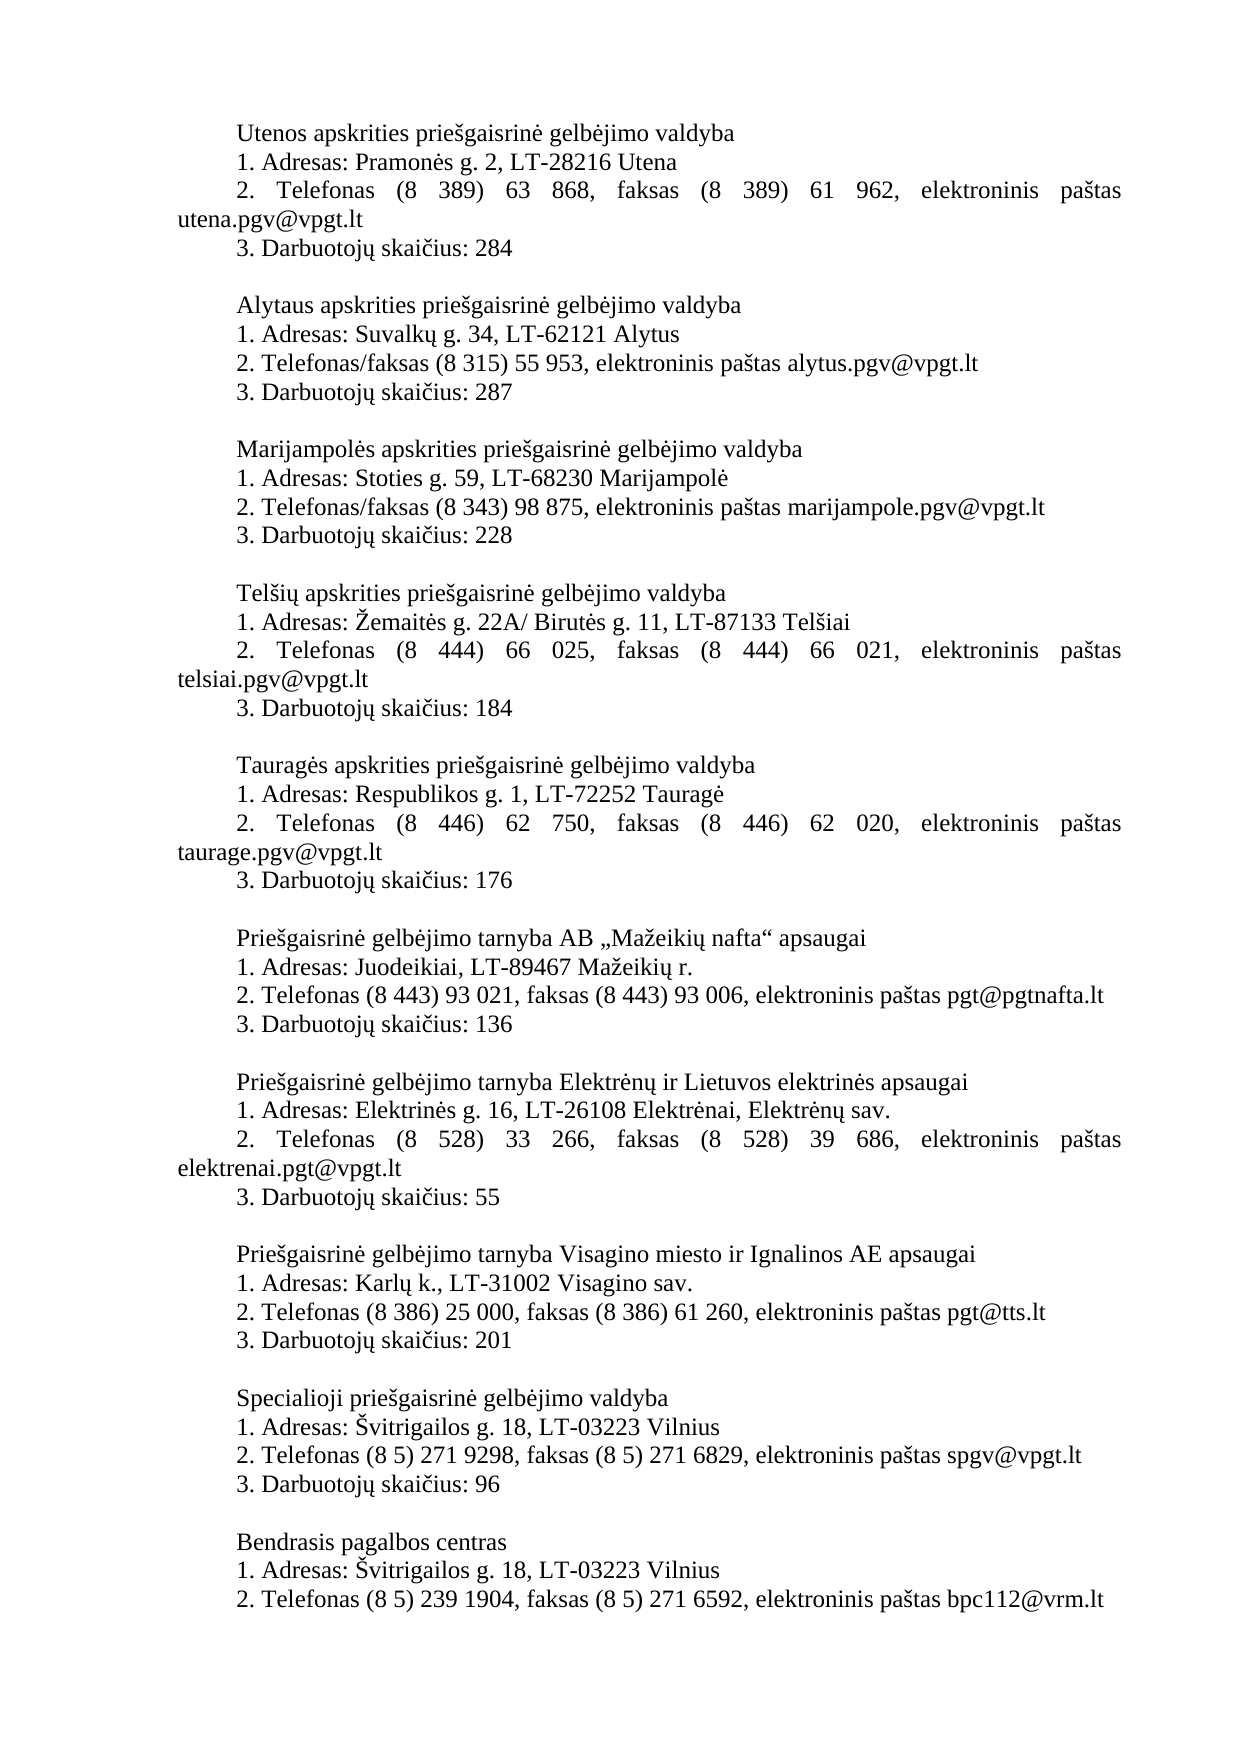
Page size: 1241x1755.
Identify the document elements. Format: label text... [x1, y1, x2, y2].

text 2. Telefonas (8 444) 66 025, faksas (8 444) 66 021, elektroninis paštas telsiai.pgv@vpgt.lt [177, 636, 1122, 693]
text 3. Darbuotojų skaičius: 284 [177, 233, 1122, 262]
text 3. Darbuotojų skaičius: 55 [177, 1182, 1122, 1211]
text 2. Telefonas (8 5) 239 1904, faksas (8 5) 271 6592, elektroninis paštas bpc112@vrm.lt [177, 1584, 1122, 1613]
text 2. Telefonas/faksas (8 343) 98 875, elektroninis paštas marijampole.pgv@vpgt.lt [177, 492, 1122, 521]
text Priešgaisrinė gelbėjimo tarnyba Visagino miesto ir Ignalinos AE apsaugai [177, 1239, 1122, 1268]
text 1. Adresas: Švitrigailos g. 18, LT-03223 Vilnius [177, 1556, 1122, 1584]
text Tauragės apskrities priešgaisrinė gelbėjimo valdyba [177, 751, 1122, 779]
text 3. Darbuotojų skaičius: 228 [177, 521, 1122, 549]
text 2. Telefonas (8 528) 33 266, faksas (8 528) 39 686, elektroninis paštas elektrenai.pgt@vpgt.lt [177, 1124, 1122, 1182]
text 1. Adresas: Suvalkų g. 34, LT-62121 Alytus [177, 319, 1122, 348]
text 1. Adresas: Respublikos g. 1, LT-72252 Tauragė [177, 779, 1122, 808]
text Alytaus apskrities priešgaisrinė gelbėjimo valdyba [177, 291, 1122, 319]
text 1. Adresas: Stoties g. 59, LT-68230 Marijampolė [177, 463, 1122, 492]
text 2. Telefonas (8 5) 271 9298, faksas (8 5) 271 6829, elektroninis paštas spgv@vpgt.lt [177, 1441, 1122, 1469]
text 1. Adresas: Žemaitės g. 22A/ Birutės g. 11, LT-87133 Telšiai [177, 607, 1122, 636]
text Marijampolės apskrities priešgaisrinė gelbėjimo valdyba [177, 434, 1122, 463]
text Telšių apskrities priešgaisrinė gelbėjimo valdyba [177, 578, 1122, 607]
text 2. Telefonas (8 389) 63 868, faksas (8 389) 61 962, elektroninis paštas utena.pgv@vpgt.lt [177, 176, 1122, 233]
text 3. Darbuotojų skaičius: 136 [177, 1009, 1122, 1038]
text 2. Telefonas/faksas (8 315) 55 953, elektroninis paštas alytus.pgv@vpgt.lt [177, 348, 1122, 377]
text Utenos apskrities priešgaisrinė gelbėjimo valdyba [177, 118, 1122, 147]
text 1. Adresas: Elektrinės g. 16, LT-26108 Elektrėnai, Elektrėnų sav. [177, 1096, 1122, 1124]
text 2. Telefonas (8 443) 93 021, faksas (8 443) 93 006, elektroninis paštas pgt@pgtnafta.lt [177, 981, 1122, 1009]
text 1. Adresas: Pramonės g. 2, LT-28216 Utena [177, 147, 1122, 176]
text 1. Adresas: Švitrigailos g. 18, LT-03223 Vilnius [177, 1412, 1122, 1441]
text 3. Darbuotojų skaičius: 184 [177, 693, 1122, 722]
text 1. Adresas: Juodeikiai, LT-89467 Mažeikių r. [177, 952, 1122, 981]
text Priešgaisrinė gelbėjimo tarnyba Elektrėnų ir Lietuvos elektrinės apsaugai [177, 1067, 1122, 1096]
text 3. Darbuotojų skaičius: 201 [177, 1326, 1122, 1354]
text 3. Darbuotojų skaičius: 287 [177, 377, 1122, 406]
text Priešgaisrinė gelbėjimo tarnyba AB „Mažeikių nafta“ apsaugai [177, 923, 1122, 952]
text 2. Telefonas (8 446) 62 750, faksas (8 446) 62 020, elektroninis paštas taurage.pgv@vpgt.lt [177, 808, 1122, 866]
text Specialioji priešgaisrinė gelbėjimo valdyba [177, 1383, 1122, 1412]
text 3. Darbuotojų skaičius: 176 [177, 866, 1122, 894]
text 2. Telefonas (8 386) 25 000, faksas (8 386) 61 260, elektroninis paštas pgt@tts.lt [177, 1297, 1122, 1326]
text Bendrasis pagalbos centras [177, 1527, 1122, 1556]
text 3. Darbuotojų skaičius: 96 [177, 1469, 1122, 1498]
text 1. Adresas: Karlų k., LT-31002 Visagino sav. [177, 1268, 1122, 1297]
